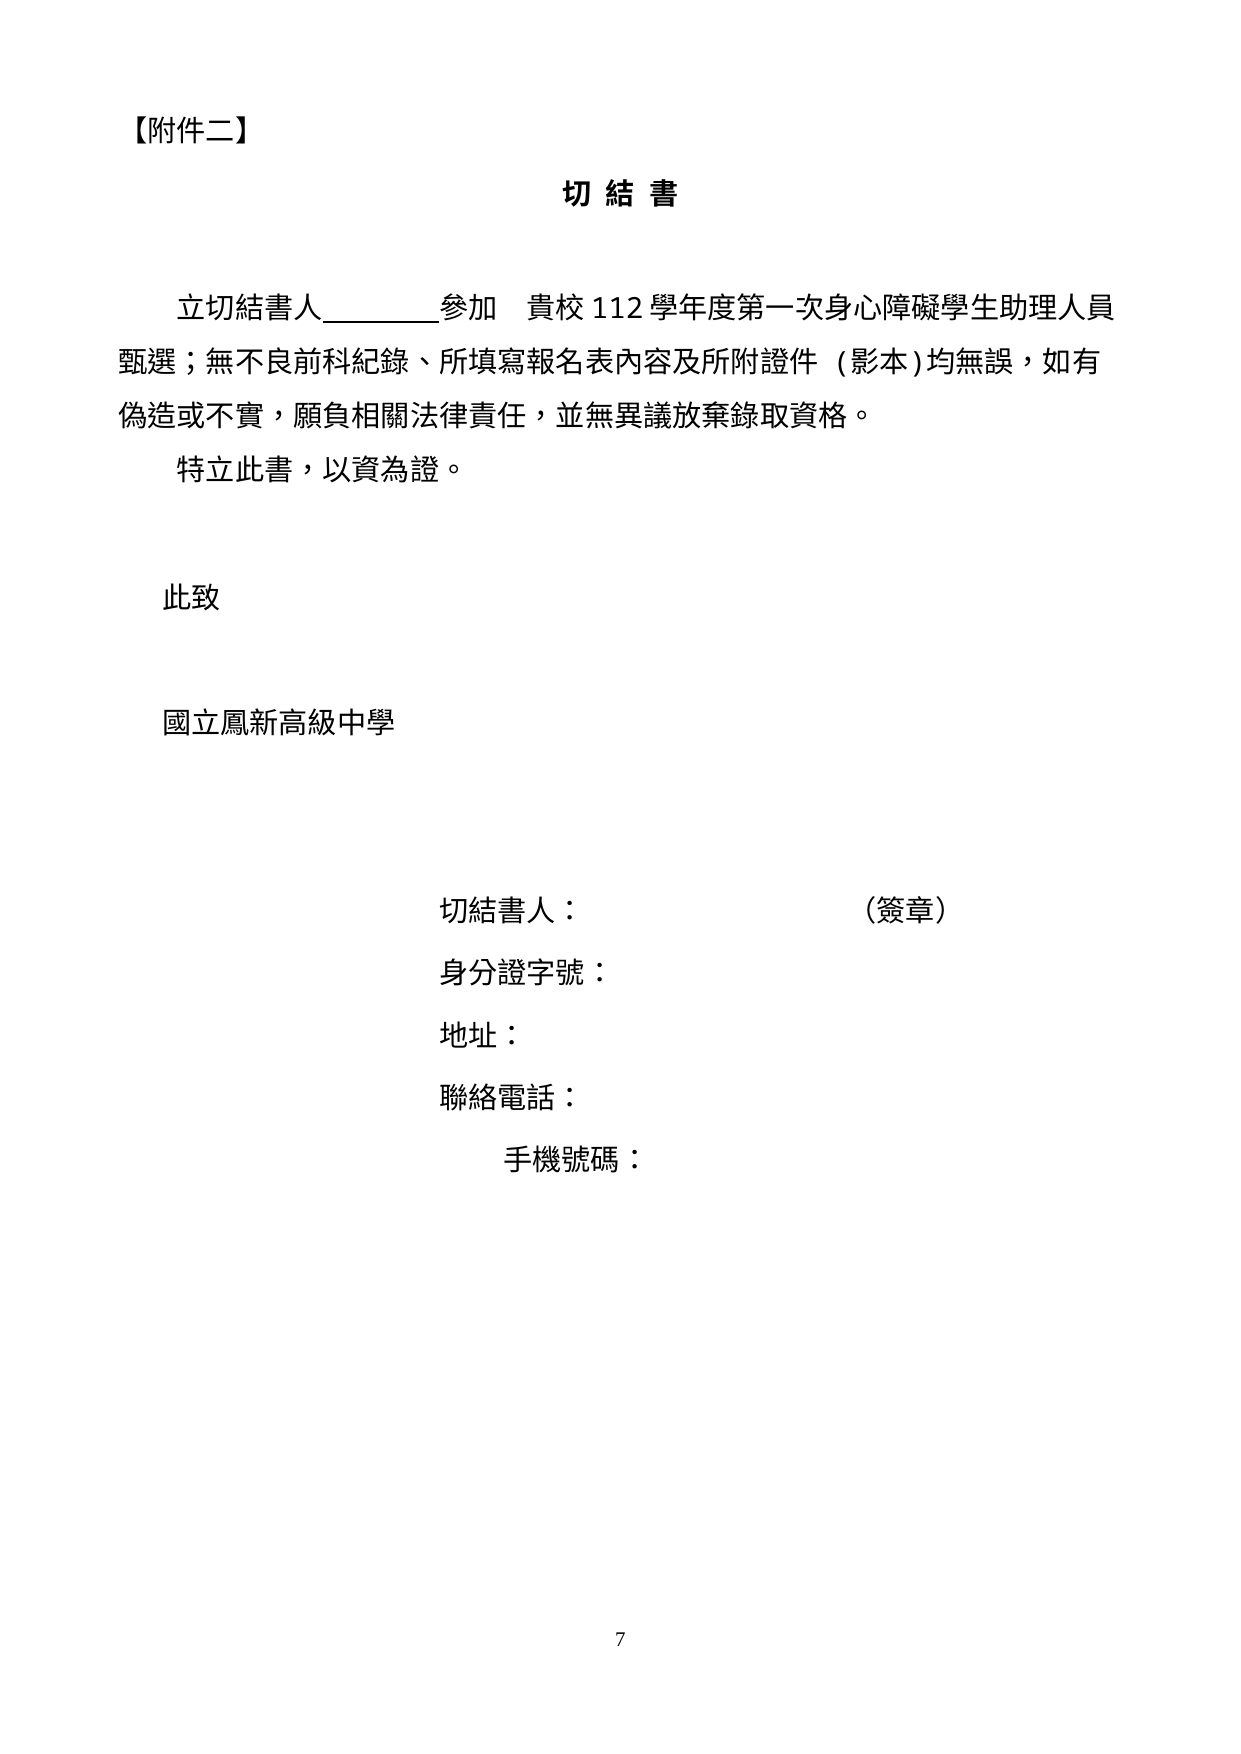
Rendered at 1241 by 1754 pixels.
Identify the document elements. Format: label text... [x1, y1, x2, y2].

text 聯絡電話： [118, 1054, 1122, 1117]
text 切 結 書 [118, 150, 1122, 212]
text 地址： [118, 992, 1122, 1054]
text 身分證字號： [118, 929, 1122, 992]
text 切結書人： （簽章） [118, 867, 1122, 929]
text 【附件二】 [118, 108, 1122, 150]
text 立切結書人 參加 貴校112學年度第一次身心障礙學生助理人員甄選；無不良前科紀錄、所填寫報名表內容及所附證件 (影本)均無誤，如有偽造或不實，願負相關法律責任，並無異議放棄錄取資格。 [118, 275, 1122, 437]
text 手機號碼： [118, 1117, 1122, 1179]
text 國立鳳新高級中學 [118, 679, 1122, 742]
text 此致 [118, 554, 1122, 617]
text 特立此書，以資為證。 [118, 437, 1122, 492]
